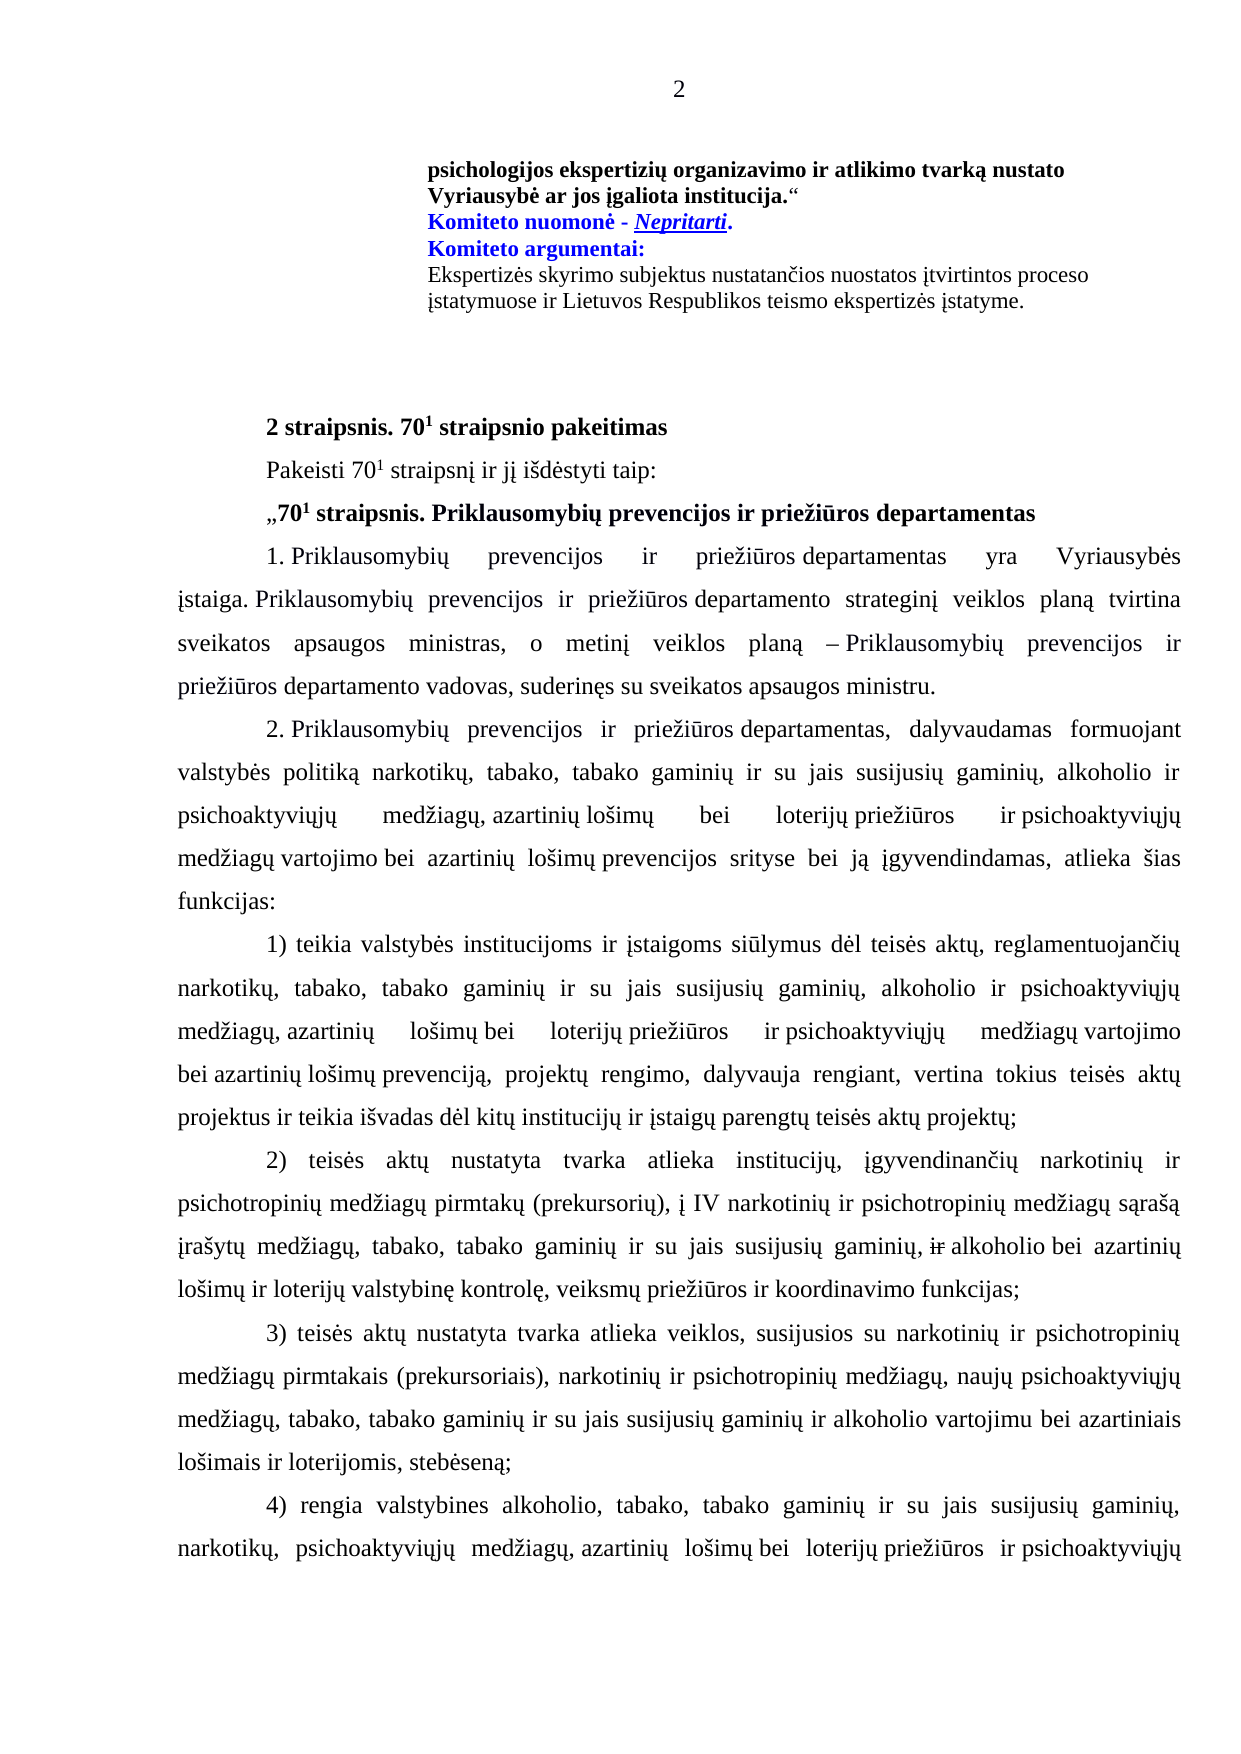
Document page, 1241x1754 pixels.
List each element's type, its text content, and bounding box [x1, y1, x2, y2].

text Ekspertizės skyrimo subjektus nustatančios nuostatos įtvirtintos proceso įstatymuose ir Lietuvos Respublikos teismo ekspertizės įstatyme. [427, 261, 1181, 314]
text Komiteto argumentai: [427, 235, 1181, 261]
text Pakeisti 701 straipsnį ir jį išdėstyti taip: [177, 455, 1181, 484]
text 3) teisės aktų nustatyta tvarka atlieka veiklos, susijusios su narkotinių ir psichotropinių medžiagų pirmtakais (prekursoriais), narkotinių ir psichotropinių medžiagų, naujų psichoaktyviųjų medžiagų, tabako, tabako gaminių ir su jais susijusių gaminių ir alkoholio vartojimu bei azartiniais lošimais ir loterijomis, stebėseną; [177, 1318, 1181, 1476]
text psichologijos ekspertizių organizavimo ir atlikimo tvarką nustato Vyriausybė ar jos įgaliota institucija.“ [427, 156, 1181, 208]
text 4) rengia valstybines alkoholio, tabako, tabako gaminių ir su jais susijusių gaminių, narkotikų, psichoaktyviųjų medžiagų, azartinių lošimų bei loterijų priežiūros ir psichoaktyviųjų [177, 1490, 1181, 1562]
text „701 straipsnis. Priklausomybių prevencijos ir priežiūros departamentas [177, 498, 1181, 527]
text 2) teisės aktų nustatyta tvarka atlieka institucijų, įgyvendinančių narkotinių ir psichotropinių medžiagų pirmtakų (prekursorių), į IV narkotinių ir psichotropinių medžiagų sąrašą įrašytų medžiagų, tabako, tabako gaminių ir su jais susijusių gaminių, ir alkoholio bei azartinių lošimų ir loterijų valstybinę kontrolę, veiksmų priežiūros ir koordinavimo funkcijas; [177, 1145, 1181, 1303]
text 1. Priklausomybių prevencijos ir priežiūros departamentas yra Vyriausybės įstaiga. Priklausomybių prevencijos ir priežiūros departamento strateginį veiklos planą tvirtina sveikatos apsaugos ministras, o metinį veiklos planą – Priklausomybių prevencijos ir priežiūros departamento vadovas, suderinęs su sveikatos apsaugos ministru. [177, 541, 1181, 699]
text 1) teikia valstybės institucijoms ir įstaigoms siūlymus dėl teisės aktų, reglamentuojančių narkotikų, tabako, tabako gaminių ir su jais susijusių gaminių, alkoholio ir psichoaktyviųjų medžiagų, azartinių lošimų bei loterijų priežiūros ir psichoaktyviųjų medžiagų vartojimo bei azartinių lošimų prevenciją, projektų rengimo, dalyvauja rengiant, vertina tokius teisės aktų projektus ir teikia išvadas dėl kitų institucijų ir įstaigų parengtų teisės aktų projektų; [177, 929, 1181, 1131]
text 2 straipsnis. 701 straipsnio pakeitimas [177, 412, 1181, 441]
text Komiteto nuomonė - Nepritarti. [427, 208, 1181, 235]
text 2. Priklausomybių prevencijos ir priežiūros departamentas, dalyvaudamas formuojant valstybės politiką narkotikų, tabako, tabako gaminių ir su jais susijusių gaminių, alkoholio ir psichoaktyviųjų medžiagų, azartinių lošimų bei loterijų priežiūros ir psichoaktyviųjų medžiagų vartojimo bei azartinių lošimų prevencijos srityse bei ją įgyvendindamas, atlieka šias funkcijas: [177, 714, 1181, 915]
